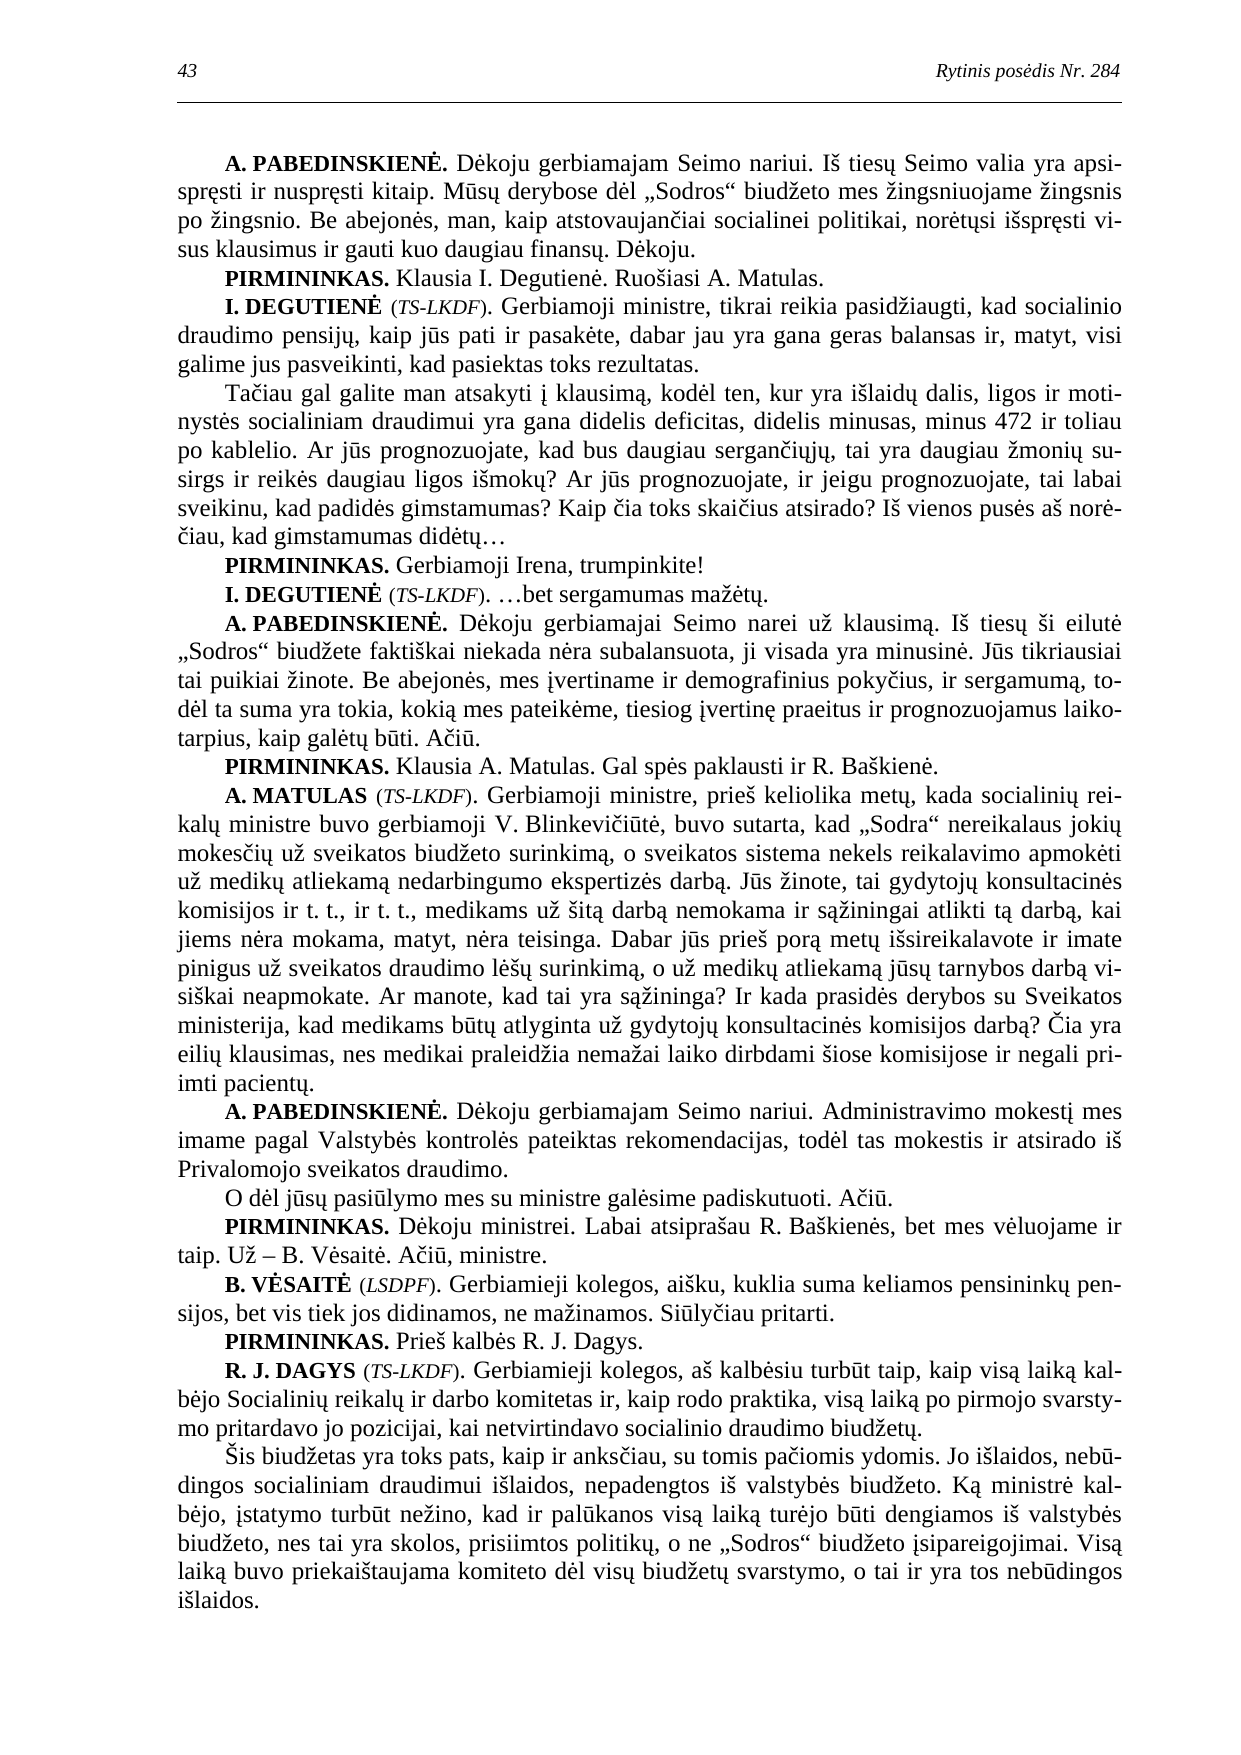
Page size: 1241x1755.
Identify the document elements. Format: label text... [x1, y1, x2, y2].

text R. J. DAGYS (TS-LKDF). Ger­bia­mie­ji ko­le­gos, aš kal­bė­siu tur­būt taip, kaip vi­są lai­ką kal­bė­jo So­cia­li­nių rei­ka­lų ir dar­bo ko­mi­te­tas ir, kaip ro­do prak­ti­ka, vi­są lai­ką po pir­mo­jo svars­ty­mo pri­tar­da­vo jo po­zi­ci­jai, kai ne­tvir­tin­da­vo so­cia­li­nio drau­di­mo biu­dže­tų. [177, 1355, 1122, 1441]
text A. PABEDINSKIENĖ. Dė­ko­ju ger­bia­ma­jam Sei­mo na­riui. Ad­mi­nist­ra­vi­mo mo­kes­tį mes ima­me pa­gal Vals­ty­bės kon­tro­lės pa­teik­tas re­ko­men­da­ci­jas, to­dėl tas mo­kes­tis ir at­si­ra­do iš Pri­va­lo­mo­jo svei­ka­tos drau­di­mo. [177, 1096, 1122, 1183]
text PIRMININKAS. Ger­bia­mo­ji Ire­na, trum­pin­ki­te! [177, 550, 1122, 579]
text A. PABEDINSKIENĖ. Dė­ko­ju ger­bia­ma­jai Sei­mo na­rei už klau­si­mą. Iš tie­sų ši ei­lu­tė „Sod­ros“ biu­dže­te fak­tiš­kai nie­ka­da nė­ra su­ba­lan­suo­ta, ji vi­sa­da yra mi­nu­si­nė. Jūs tik­riau­siai tai pui­kiai ži­no­te. Be abe­jo­nės, mes įver­ti­na­me ir de­mo­gra­finius po­ky­čius, ir ser­ga­mu­mą, to­dėl ta su­ma yra to­kia, ko­kią mes pa­tei­kė­me, tie­siog įver­ti­nę pra­ei­tus ir prog­no­zuo­ja­mus lai­ko­tar­pius, kaip ga­lė­tų bū­ti. Ačiū. [177, 608, 1122, 751]
text O dėl jū­sų pa­siū­ly­mo mes su mi­nist­re ga­lė­si­me pa­dis­ku­tuo­ti. Ačiū. [177, 1183, 1122, 1211]
text Ta­čiau gal ga­li­te man at­sa­ky­ti į klau­si­mą, ko­dėl ten, kur yra iš­lai­dų da­lis, li­gos ir mo­ti­nys­tės so­cia­li­niam drau­di­mui yra ga­na di­de­lis de­fi­ci­tas, di­de­lis mi­nu­sas, mi­nus 472 ir to­liau po kab­le­lio. Ar jūs prog­no­zuo­ja­te, kad bus dau­giau ser­gan­čių­jų, tai yra dau­giau žmo­nių su­sirgs ir rei­kės dau­giau li­gos iš­mo­kų? Ar jūs prog­no­zuo­ja­te, ir jei­gu prog­no­zuo­ja­te, tai la­bai svei­ki­nu, kad pa­di­dės gims­ta­mu­mas? Kaip čia toks skai­čius at­si­ra­do? Iš vie­nos pu­sės aš no­rė­čiau, kad gims­ta­mu­mas di­dė­tų… [177, 378, 1122, 550]
text PIRMININKAS. Klau­sia A. Ma­tu­las. Gal spės pa­klaus­ti ir R. Baš­kie­nė. [177, 751, 1122, 780]
text A. PABEDINSKIENĖ. Dė­ko­ju ger­bia­ma­jam Sei­mo na­riui. Iš tie­sų Sei­mo va­lia yra ap­si­spręs­ti ir nu­spręs­ti ki­taip. Mū­sų de­ry­bo­se dėl „Sod­ros“ biu­dže­to mes žings­niuo­ja­me žings­nis po žings­nio. Be abe­jo­nės, man, kaip at­sto­vau­jan­čiai so­cia­li­nei po­li­ti­kai, no­rė­tų­si iš­spręs­ti vi­sus klau­si­mus ir gau­ti kuo dau­giau fi­nan­sų. Dė­ko­ju. [177, 148, 1122, 263]
text PIRMININKAS. Klau­sia I. De­gu­tie­nė. Ruo­šia­si A. Ma­tu­las. [177, 263, 1122, 291]
text I. DEGUTIENĖ (TS-LKDF). Ger­bia­mo­ji mi­nist­re, tik­rai rei­kia pa­si­džiaug­ti, kad so­cia­li­nio drau­di­mo pen­si­jų, kaip jūs pa­ti ir pa­sa­kė­te, da­bar jau yra ga­na ge­ras ba­lan­sas ir, ma­tyt, vi­si ga­li­me jus pa­svei­kin­ti, kad pa­siek­tas toks re­zul­ta­tas. [177, 291, 1122, 378]
text PIRMININKAS. Dė­ko­ju mi­nist­rei. La­bai at­si­pra­šau R. Baš­kie­nės, bet mes vė­luo­ja­me ir taip. Už – B. Vė­sai­tė. Ačiū, mi­nist­re. [177, 1211, 1122, 1269]
text Šis biu­dže­tas yra toks pats, kaip ir anks­čiau, su to­mis pa­čio­mis ydo­mis. Jo iš­lai­dos, ne­bū­din­gos so­cia­li­niam drau­di­mui iš­lai­dos, ne­pa­deng­tos iš vals­ty­bės biu­dže­to. Ką mi­nist­rė kal­bėjo, įsta­ty­mo tur­būt ne­ži­no, kad ir pa­lū­ka­nos vi­są lai­ką tu­rė­jo bū­ti den­gia­mos iš vals­ty­bės biu­dže­to, nes tai yra sko­los, pri­si­im­tos po­li­ti­kų, o ne „Sod­ros“ biu­dže­to įsi­pa­rei­go­ji­mai. Vi­są lai­ką bu­vo prie­kaiš­tau­ja­ma ko­mi­te­to dėl vi­sų biu­dže­tų svars­ty­mo, o tai ir yra tos ne­bū­din­gos iš­lai­dos. [177, 1441, 1122, 1614]
text PIRMININKAS. Prieš kal­bės R. J. Da­gys. [177, 1326, 1122, 1355]
text I. DEGUTIENĖ (TS-LKDF). …bet ser­ga­mu­mas ma­žė­tų. [177, 579, 1122, 608]
text A. MATULAS (TS-LKDF). Ger­bia­mo­ji mi­nist­re, prieš ke­lio­li­ka me­tų, ka­da so­cia­li­nių rei­ka­lų mi­nist­re bu­vo ger­bia­mo­ji V. Blin­ke­vi­čiū­tė, bu­vo su­tar­ta, kad „Sod­ra“ ne­rei­ka­laus jo­kių mo­kes­čių už svei­ka­tos biu­dže­to su­rin­ki­mą, o svei­ka­tos sis­te­ma ne­kels rei­ka­la­vi­mo ap­mo­kė­ti už me­di­kų at­lie­ka­mą ne­dar­bin­gu­mo eks­per­ti­zės dar­bą. Jūs ži­no­te, tai gy­dy­to­jų kon­sul­ta­ci­nės ko­mi­si­jos ir t. t., ir t. t., me­di­kams už ši­tą dar­bą ne­mo­ka­ma ir są­ži­nin­gai at­lik­ti tą dar­bą, kai jiems nė­ra mo­ka­ma, ma­tyt, nė­ra tei­sin­ga. Da­bar jūs prieš po­rą me­tų iš­si­rei­ka­la­vo­te ir ima­te pini­gus už svei­ka­tos drau­di­mo lė­šų su­rin­ki­mą, o už me­di­kų at­lie­ka­mą jū­sų tar­ny­bos dar­bą vi­siš­kai ne­ap­mo­ka­te. Ar ma­no­te, kad tai yra są­ži­nin­ga? Ir ka­da pra­si­dės de­ry­bos su Svei­ka­tos mi­nis­te­ri­ja, kad me­di­kams bū­tų at­ly­gin­ta už gy­dy­to­jų kon­sul­ta­ci­nės ko­mi­si­jos dar­bą? Čia yra ei­lių klau­si­mas, nes me­di­kai pra­lei­džia ne­ma­žai lai­ko dirb­da­mi šio­se ko­mi­si­jo­se ir ne­ga­li pri­im­ti pa­cien­tų. [177, 780, 1122, 1096]
text B. VĖSAITĖ (LSDPF). Ger­bia­mie­ji ko­le­gos, aiš­ku, kuk­lia su­ma ke­lia­mos pen­si­nin­kų pen­si­jos, bet vis tiek jos di­di­na­mos, ne ma­ži­na­mos. Siū­ly­čiau pri­tar­ti. [177, 1269, 1122, 1326]
